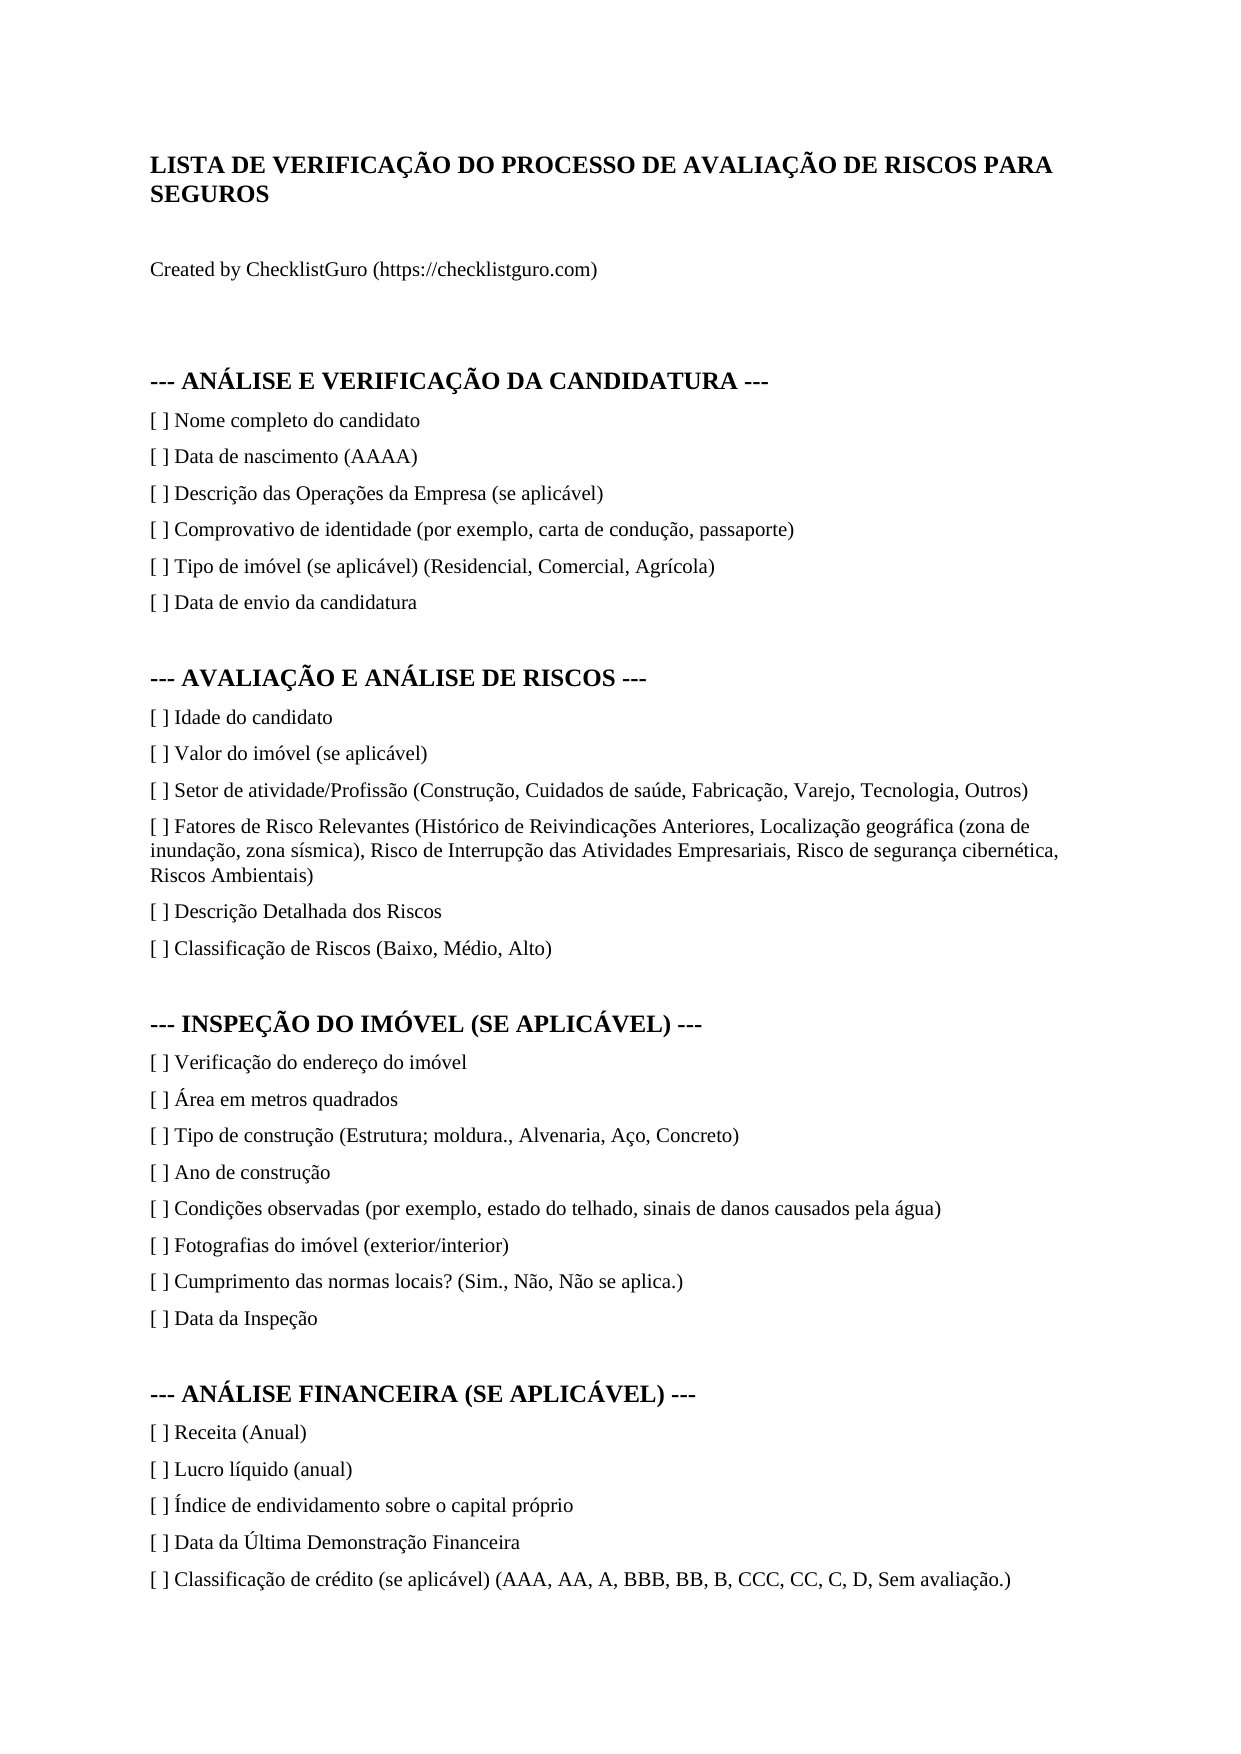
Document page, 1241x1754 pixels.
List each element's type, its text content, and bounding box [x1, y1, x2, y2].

text [ ] Data de envio da candidatura [150, 590, 1090, 614]
text [ ] Setor de atividade/Profissão (Construção, Cuidados de saúde, Fabricação, Varejo, Tecnologia, Outros) [150, 778, 1090, 802]
text [ ] Data de nascimento (AAAA) [150, 444, 1090, 468]
text [ ] Tipo de imóvel (se aplicável) (Residencial, Comercial, Agrícola) [150, 554, 1090, 578]
text --- ANÁLISE E VERIFICAÇÃO DA CANDIDATURA --- [150, 366, 1090, 395]
text [ ] Índice de endividamento sobre o capital próprio [150, 1493, 1090, 1517]
text [ ] Classificação de Riscos (Baixo, Médio, Alto) [150, 936, 1090, 960]
text [ ] Descrição Detalhada dos Riscos [150, 899, 1090, 923]
text [ ] Valor do imóvel (se aplicável) [150, 741, 1090, 765]
text Created by ChecklistGuro (https://checklistguro.com) [150, 257, 1090, 281]
text [ ] Idade do candidato [150, 705, 1090, 729]
text [ ] Fotografias do imóvel (exterior/interior) [150, 1233, 1090, 1257]
text LISTA DE VERIFICAÇÃO DO PROCESSO DE AVALIAÇÃO DE RISCOS PARA SEGUROS [150, 150, 1090, 207]
text [ ] Área em metros quadrados [150, 1087, 1090, 1111]
text [ ] Data da Inspeção [150, 1306, 1090, 1330]
text [ ] Tipo de construção (Estrutura; moldura., Alvenaria, Aço, Concreto) [150, 1123, 1090, 1147]
text [ ] Comprovativo de identidade (por exemplo, carta de condução, passaporte) [150, 517, 1090, 541]
text [ ] Data da Última Demonstração Financeira [150, 1530, 1090, 1554]
text [ ] Classificação de crédito (se aplicável) (AAA, AA, A, BBB, BB, B, CCC, CC, C, D, Sem avaliação.) [150, 1567, 1090, 1591]
text [ ] Verificação do endereço do imóvel [150, 1050, 1090, 1074]
text [ ] Nome completo do candidato [150, 407, 1090, 432]
text [ ] Ano de construção [150, 1160, 1090, 1184]
text --- INSPEÇÃO DO IMÓVEL (SE APLICÁVEL) --- [150, 1009, 1090, 1037]
text [ ] Cumprimento das normas locais? (Sim., Não, Não se aplica.) [150, 1269, 1090, 1293]
text --- AVALIAÇÃO E ANÁLISE DE RISCOS --- [150, 663, 1090, 692]
text [ ] Fatores de Risco Relevantes (Histórico de Reivindicações Anteriores, Localização geográfica (zona de inundação, zona sísmica), Risco de Interrupção das Atividades Empresariais, Risco de segurança cibernética, Riscos Ambientais) [150, 814, 1090, 887]
text [ ] Condições observadas (por exemplo, estado do telhado, sinais de danos causados pela água) [150, 1196, 1090, 1220]
text --- ANÁLISE FINANCEIRA (SE APLICÁVEL) --- [150, 1379, 1090, 1408]
text [ ] Descrição das Operações da Empresa (se aplicável) [150, 481, 1090, 505]
text [ ] Lucro líquido (anual) [150, 1457, 1090, 1481]
text [ ] Receita (Anual) [150, 1420, 1090, 1444]
